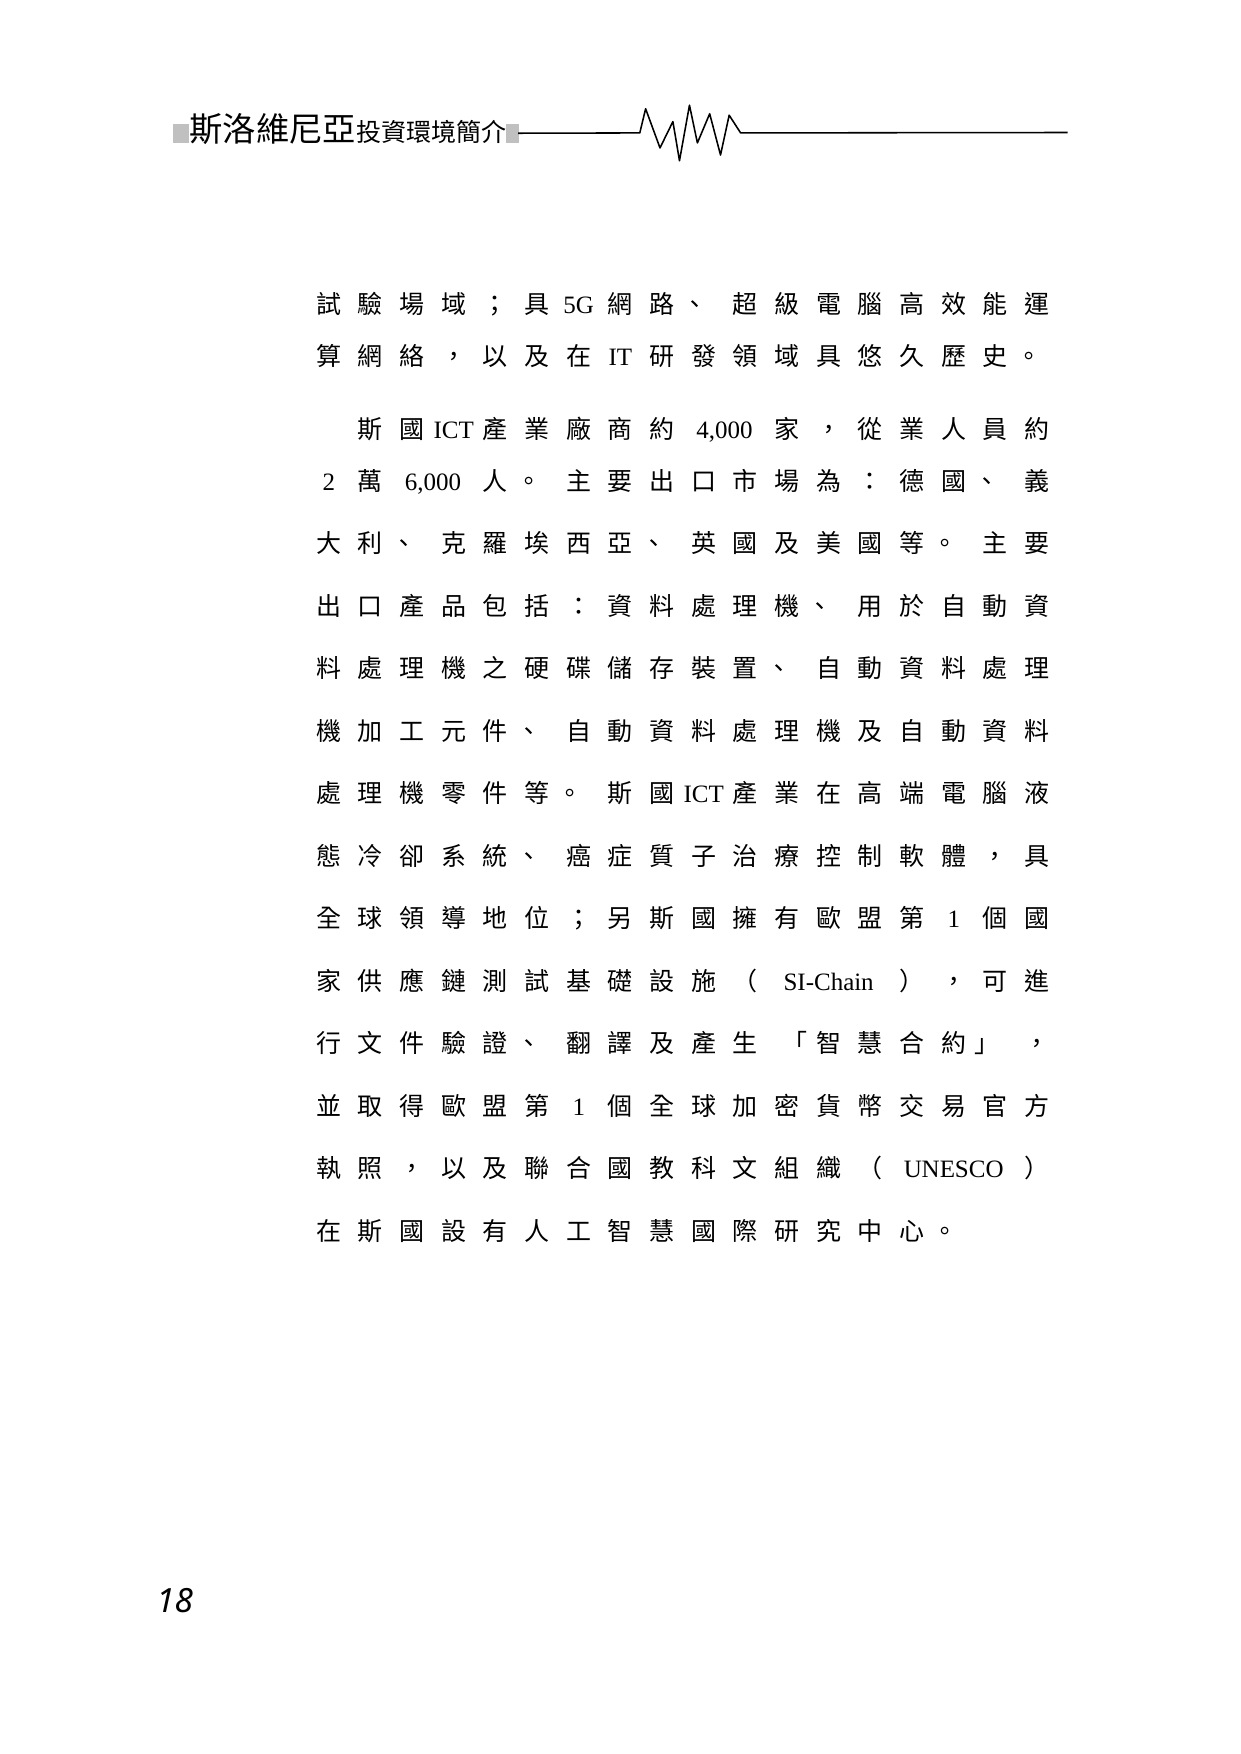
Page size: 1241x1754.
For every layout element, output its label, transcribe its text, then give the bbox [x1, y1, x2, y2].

text 斯國ICT產業廠商約4,000家，從業人員約2萬6,000人。主要出口市場為：德國、義大利、克羅埃西亞、英國及美國等。主要出口產品包括：資料處理機、用於自動資料處理機之硬碟儲存裝置、自動資料處理機加工元件、自動資料處理機及自動資料處理機零件等。斯國ICT產業在高端電腦液態冷卻系統、癌症質子治療控制軟體，具全球領導地位；另斯國擁有歐盟第1個國家供應鏈測試基礎設施（SI-Chain），可進行文件驗證、翻譯及產生「智慧合約」，並取得歐盟第1個全球加密貨幣交易官方執照，以及聯合國教科文組織（UNESCO）在斯國設有人工智慧國際研究中心。 [281, 375, 1058, 1250]
text 試驗場域；具5G網路、超級電腦高效能運算網絡，以及在IT研發領域具悠久歷史。 [281, 250, 1058, 375]
